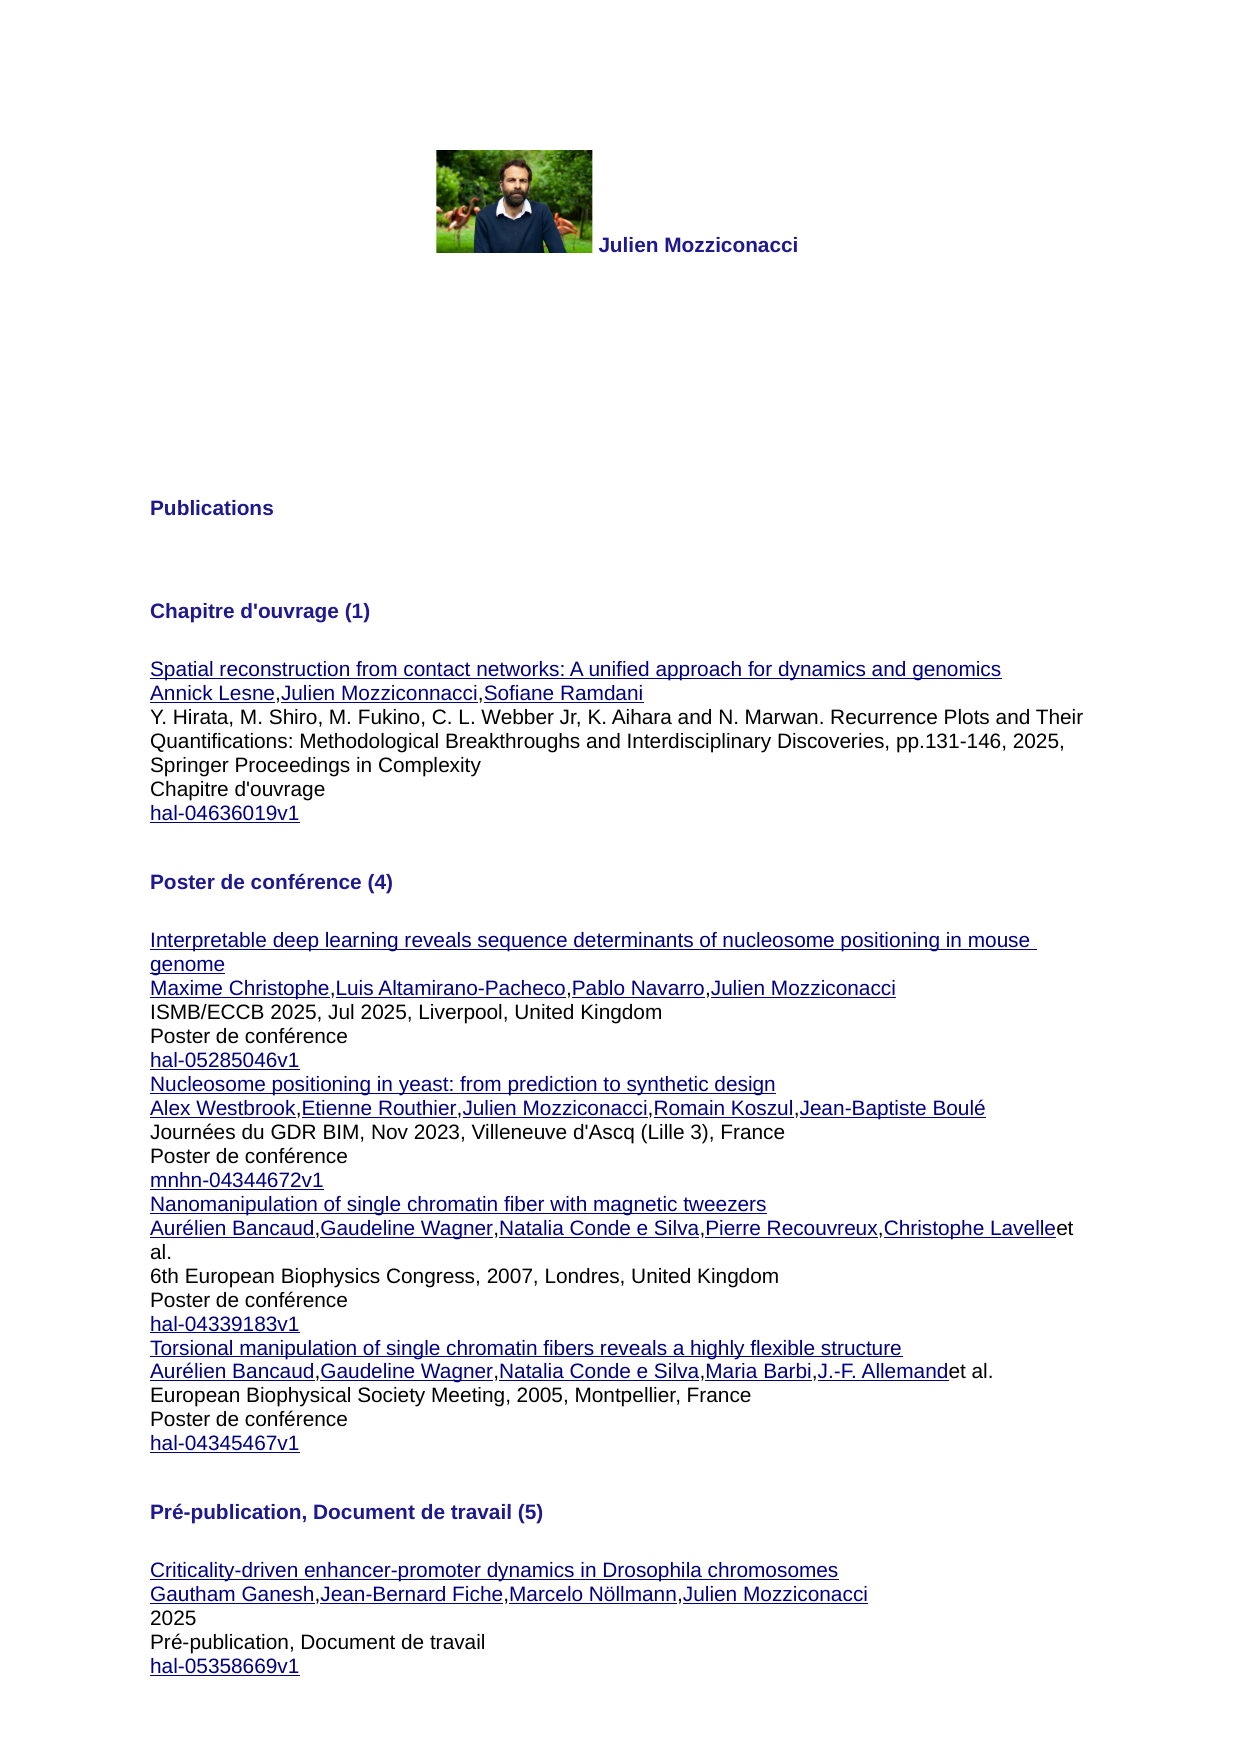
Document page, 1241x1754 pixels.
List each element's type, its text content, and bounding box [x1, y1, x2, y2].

subtitle Julien Mozziconacci [150, 150, 1090, 257]
subtitle Poster de conférence (4) [150, 870, 1090, 894]
picture [436, 150, 593, 253]
table_header Interpretable deep learning reveals sequence determinants of nucleosome positioning in mouse genome Maxime Christophe,Luis Altamirano-Pacheco,Pablo Navarro,Julien Mozziconacci ISMB/ECCB 2025, Jul 2025, Liverpool, United Kingdom Poster de conférence hal-05285046v1 [150, 928, 1090, 1072]
subtitle Publications [150, 496, 1090, 520]
table_cell Torsional manipulation of single chromatin fibers reveals a highly flexible structure Aurélien Bancaud,Gaudeline Wagner,Natalia Conde e Silva,Maria Barbi,J.-F. Allemandet al. European Biophysical Society Meeting, 2005, Montpellier, France Poster de conférence hal-04345467v1 [150, 1335, 1090, 1455]
table_header Criticality-driven enhancer-promoter dynamics in Drosophila chromosomes Gautham Ganesh,Jean-Bernard Fiche,Marcelo Nöllmann,Julien Mozziconacci 2025 Pré-publication, Document de travail hal-05358669v1 [150, 1558, 1090, 1678]
table_cell Nucleosome positioning in yeast: from prediction to synthetic design Alex Westbrook,Etienne Routhier,Julien Mozziconacci,Romain Koszul,Jean-Baptiste Boulé Journées du GDR BIM, Nov 2023, Villeneuve d'Ascq (Lille 3), France Poster de conférence mnhn-04344672v1 [150, 1072, 1090, 1192]
subtitle Chapitre d'ouvrage (1) [150, 599, 1090, 623]
table_cell Nanomanipulation of single chromatin fiber with magnetic tweezers Aurélien Bancaud,Gaudeline Wagner,Natalia Conde e Silva,Pierre Recouvreux,Christophe Lavelleet al. 6th European Biophysics Congress, 2007, Londres, United Kingdom Poster de conférence hal-04339183v1 [150, 1192, 1090, 1335]
table_header Spatial reconstruction from contact networks: A unified approach for dynamics and genomics Annick Lesne,Julien Mozziconnacci,Sofiane Ramdani Y. Hirata, M. Shiro, M. Fukino, C. L. Webber Jr, K. Aihara and N. Marwan. Recurrence Plots and Their Quantifications: Methodological Breakthroughs and Interdisciplinary Discoveries, pp.131-146, 2025, Springer Proceedings in Complexity Chapitre d'ouvrage hal-04636019v1 [150, 657, 1090, 825]
subtitle Pré-publication, Document de travail (5) [150, 1500, 1090, 1524]
